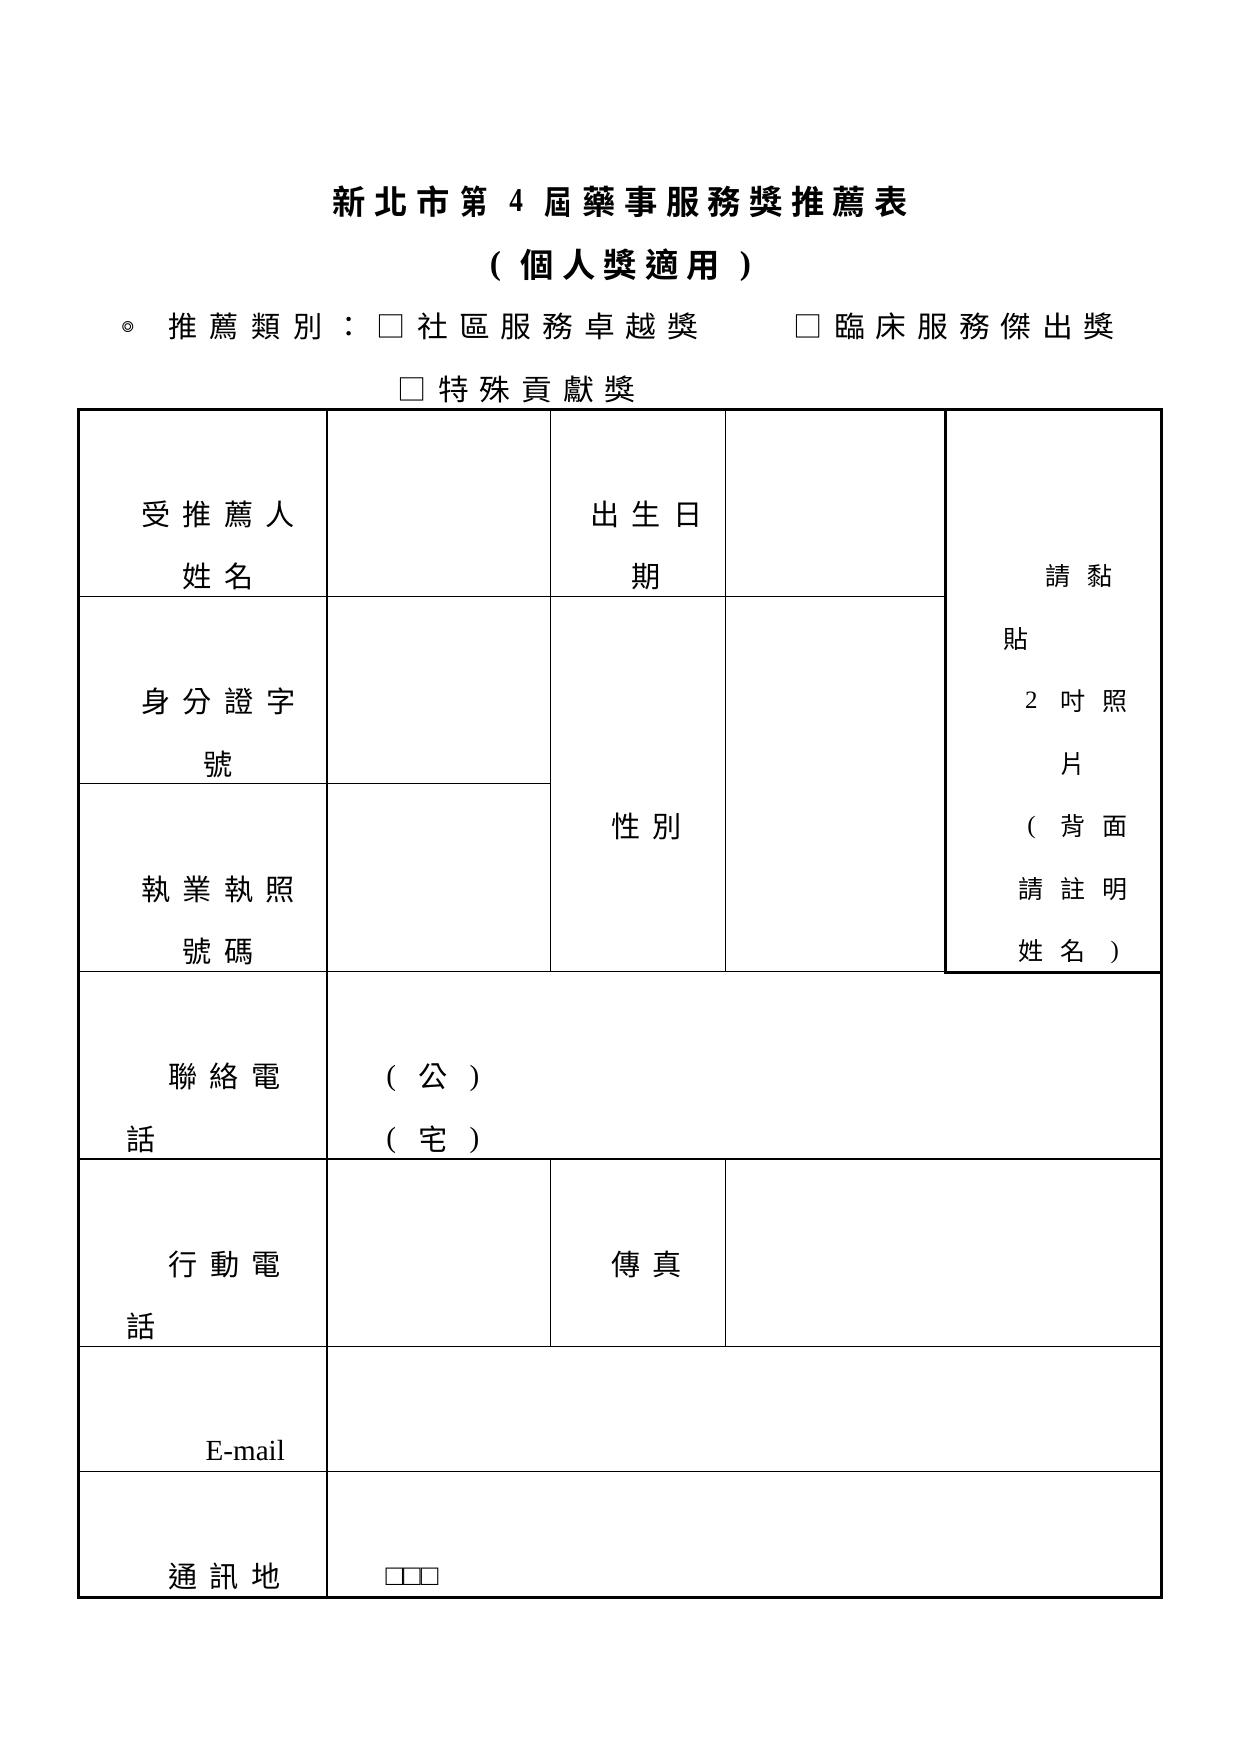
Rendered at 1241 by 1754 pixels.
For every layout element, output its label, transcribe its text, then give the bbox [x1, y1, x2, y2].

table_cell □□□ [328, 1472, 1160, 1596]
table_header [726, 411, 944, 596]
table_header 出生日期 [551, 411, 725, 596]
table_cell (公) (宅) [328, 972, 1160, 1158]
table_cell [328, 1347, 1160, 1471]
table_cell [726, 1160, 1160, 1346]
table_cell [328, 784, 550, 971]
table_cell [726, 597, 944, 971]
table_cell [328, 597, 550, 783]
table_cell 傳真 [551, 1160, 725, 1346]
table_cell 身分證字號 [80, 597, 326, 783]
table_cell 性別 [551, 597, 725, 971]
table_header 受推薦人姓名 [80, 411, 326, 596]
text 新北市第4屆藥事服務獎推薦表 [78, 158, 1162, 221]
list 推薦類別：□社區服務卓越獎 □臨床服務傑出獎 □特殊貢獻獎 [78, 283, 1162, 408]
table_cell 通訊地 [80, 1472, 326, 1596]
table_header 請黏貼 2吋照片 (背面請註明姓名) [947, 411, 1160, 971]
table_cell 聯絡電話 [80, 972, 326, 1158]
table_cell E-mail [80, 1347, 326, 1471]
table_cell [328, 1160, 550, 1346]
text (個人獎適用) [78, 221, 1162, 283]
table_header [328, 411, 550, 596]
table_cell 行動電話 [80, 1160, 326, 1346]
table_cell 執業執照號碼 [80, 784, 326, 971]
